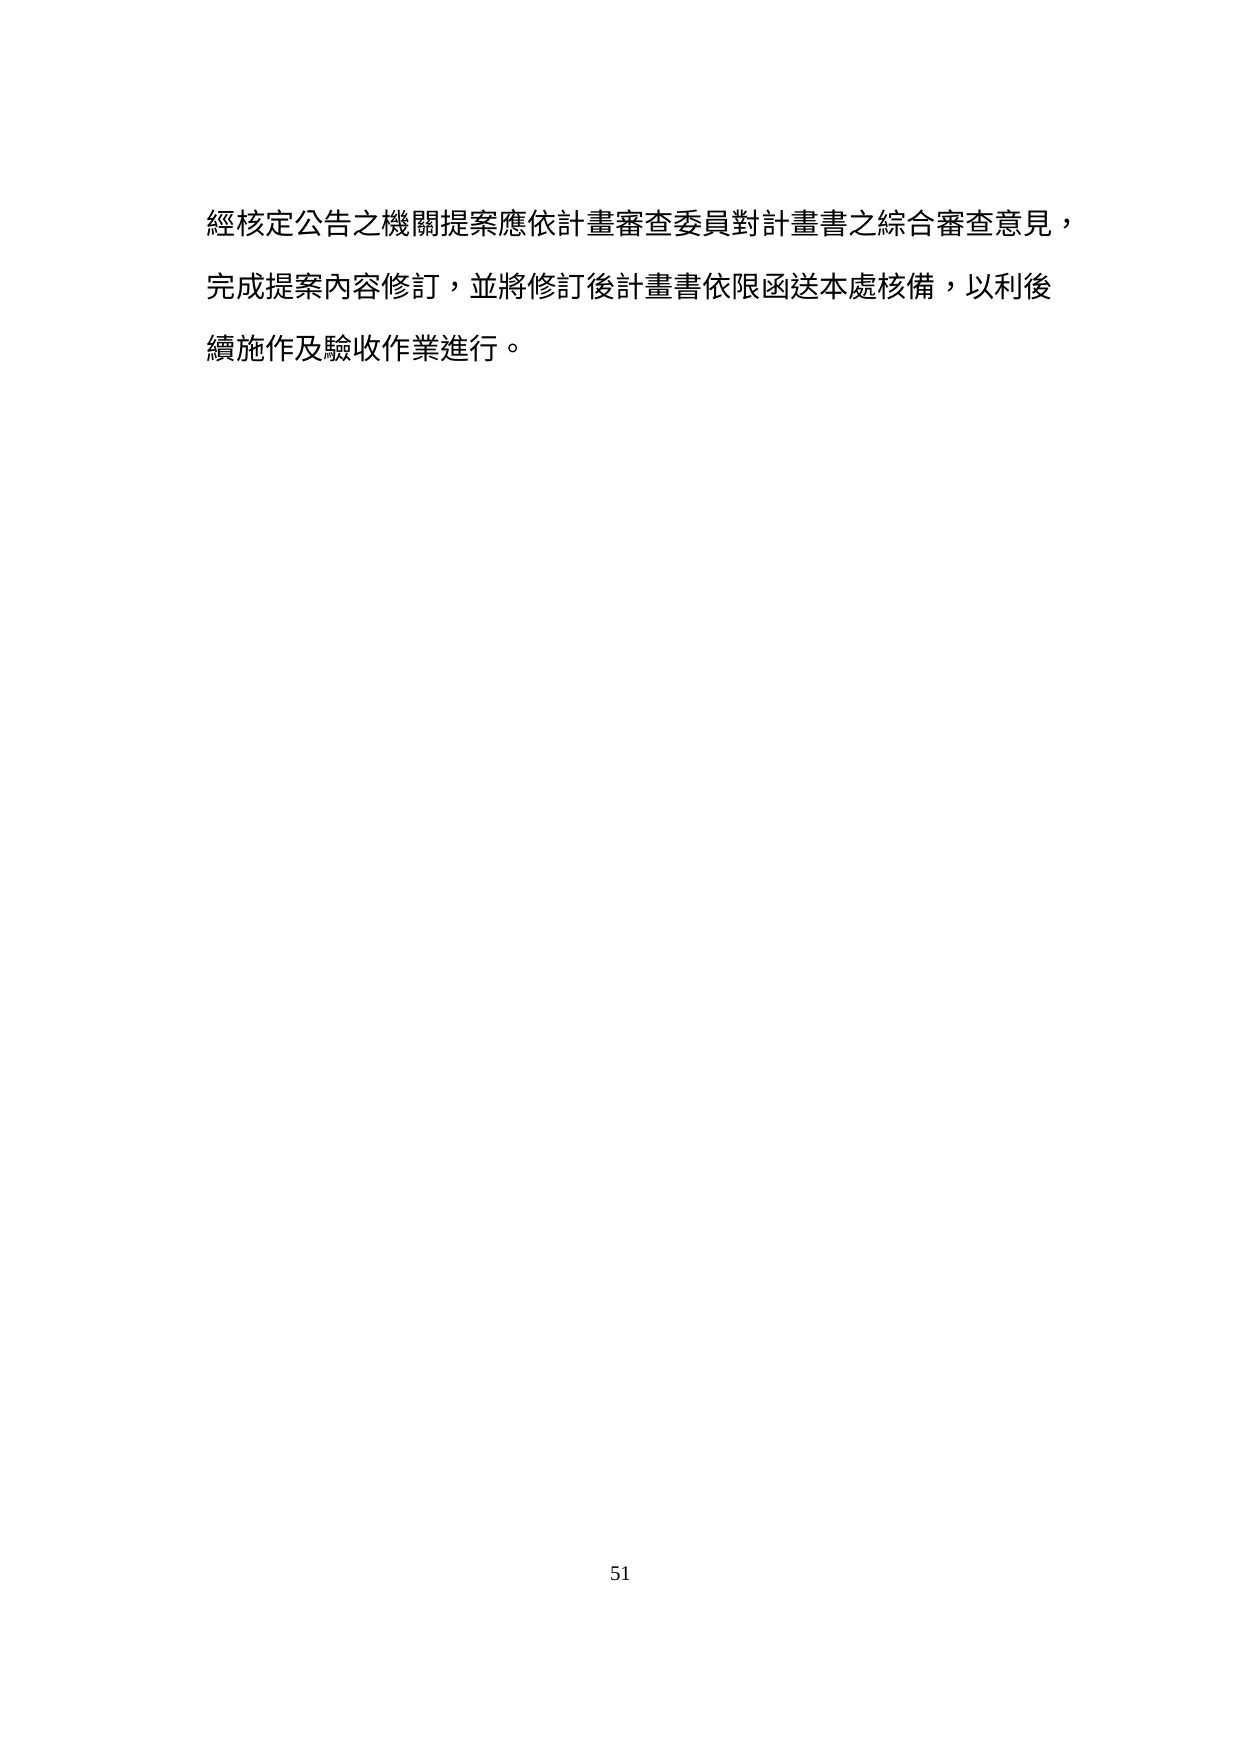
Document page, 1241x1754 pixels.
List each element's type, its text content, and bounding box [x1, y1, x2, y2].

text 經核定公告之機關提案應依計畫審查委員對計畫書之綜合審查意見，完成提案內容修訂，並將修訂後計畫書依限函送本處核備，以利後續施作及驗收作業進行。 [207, 180, 1078, 368]
